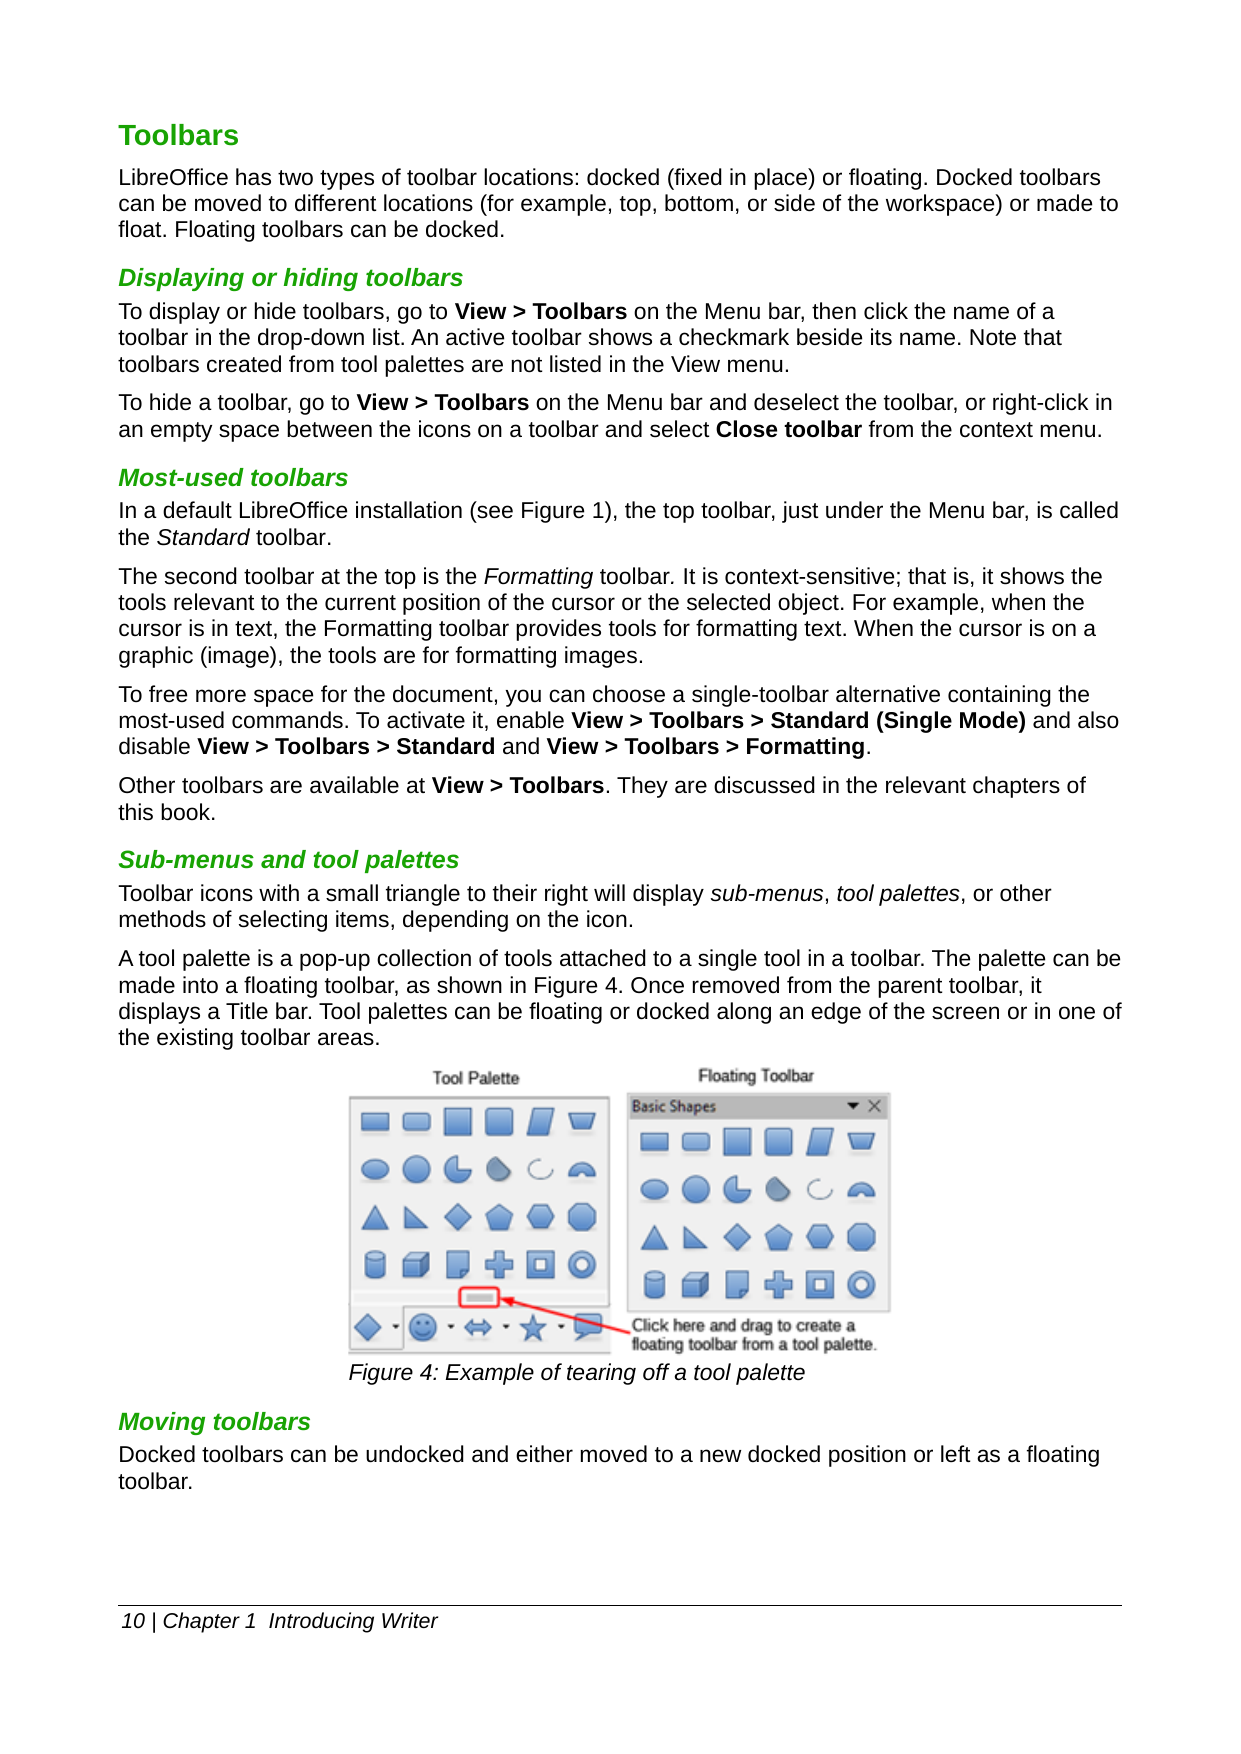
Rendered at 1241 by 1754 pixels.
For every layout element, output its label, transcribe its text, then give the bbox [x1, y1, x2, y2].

text The second toolbar at the top is the Formatting toolbar. It is context-sensitive; that is, it shows the tools relevant to the current position of the cursor or the selected object. For example, when the cursor is in text, the Formatting toolbar provides tools for formatting text. When the cursor is on a graphic (image), the tools are for formatting images. [118, 563, 1122, 668]
subtitle Moving toolbars [118, 1407, 1122, 1435]
text LibreOffice has two types of toolbar locations: docked (fixed in place) or floating. Docked toolbars can be moved to different locations (for example, top, bottom, or side of the workspace) or made to float. Floating toolbars can be docked. [118, 163, 1122, 242]
text A tool palette is a pop-up collection of tools attached to a single tool in a toolbar. The palette can be made into a floating toolbar, as shown in Figure 4. Once removed from the parent toolbar, it displays a Title bar. Tool palettes can be floating or docked along an edge of the screen or in one of the existing toolbar areas. [118, 945, 1122, 1051]
text Figure 4: Example of tearing off a tool palette [348, 1359, 892, 1385]
text Docked toolbars can be undocked and either moved to a new docked position or left as a floating toolbar. [118, 1441, 1122, 1494]
subtitle Displaying or hiding toolbars [118, 263, 1122, 292]
text Other toolbars are available at View > Toolbars. They are discussed in the relevant chapters of this book. [118, 772, 1122, 825]
subtitle Toolbars [118, 118, 1122, 152]
text Toolbar icons with a small triangle to their right will display sub-menus, tool palettes, or other methods of selecting items, depending on the icon. [118, 880, 1122, 933]
subtitle Most-used toolbars [118, 463, 1122, 491]
subtitle Sub-menus and tool palettes [118, 845, 1122, 874]
text In a default LibreOffice installation (see Figure 1), the top toolbar, just under the Menu bar, is called the Standard toolbar. [118, 497, 1122, 550]
text To free more space for the document, you can choose a single-toolbar alternative containing the most-used commands. To activate it, enable View > Toolbars > Standard (Single Mode) and also disable View > Toolbars > Standard and View > Toolbars > Formatting. [118, 681, 1122, 759]
text To hide a toolbar, go to View > Toolbars on the Menu bar and deselect the toolbar, or right-click in an empty space between the icons on a toolbar and select Close toolbar from the context menu. [118, 389, 1122, 442]
text To display or hide toolbars, go to View > Toolbars on the Menu bar, then click the name of a toolbar in the drop-down list. An active toolbar shows a checkmark beside its name. Note that toolbars created from tool palettes are not listed in the View menu. [118, 298, 1122, 377]
picture [348, 1063, 893, 1359]
